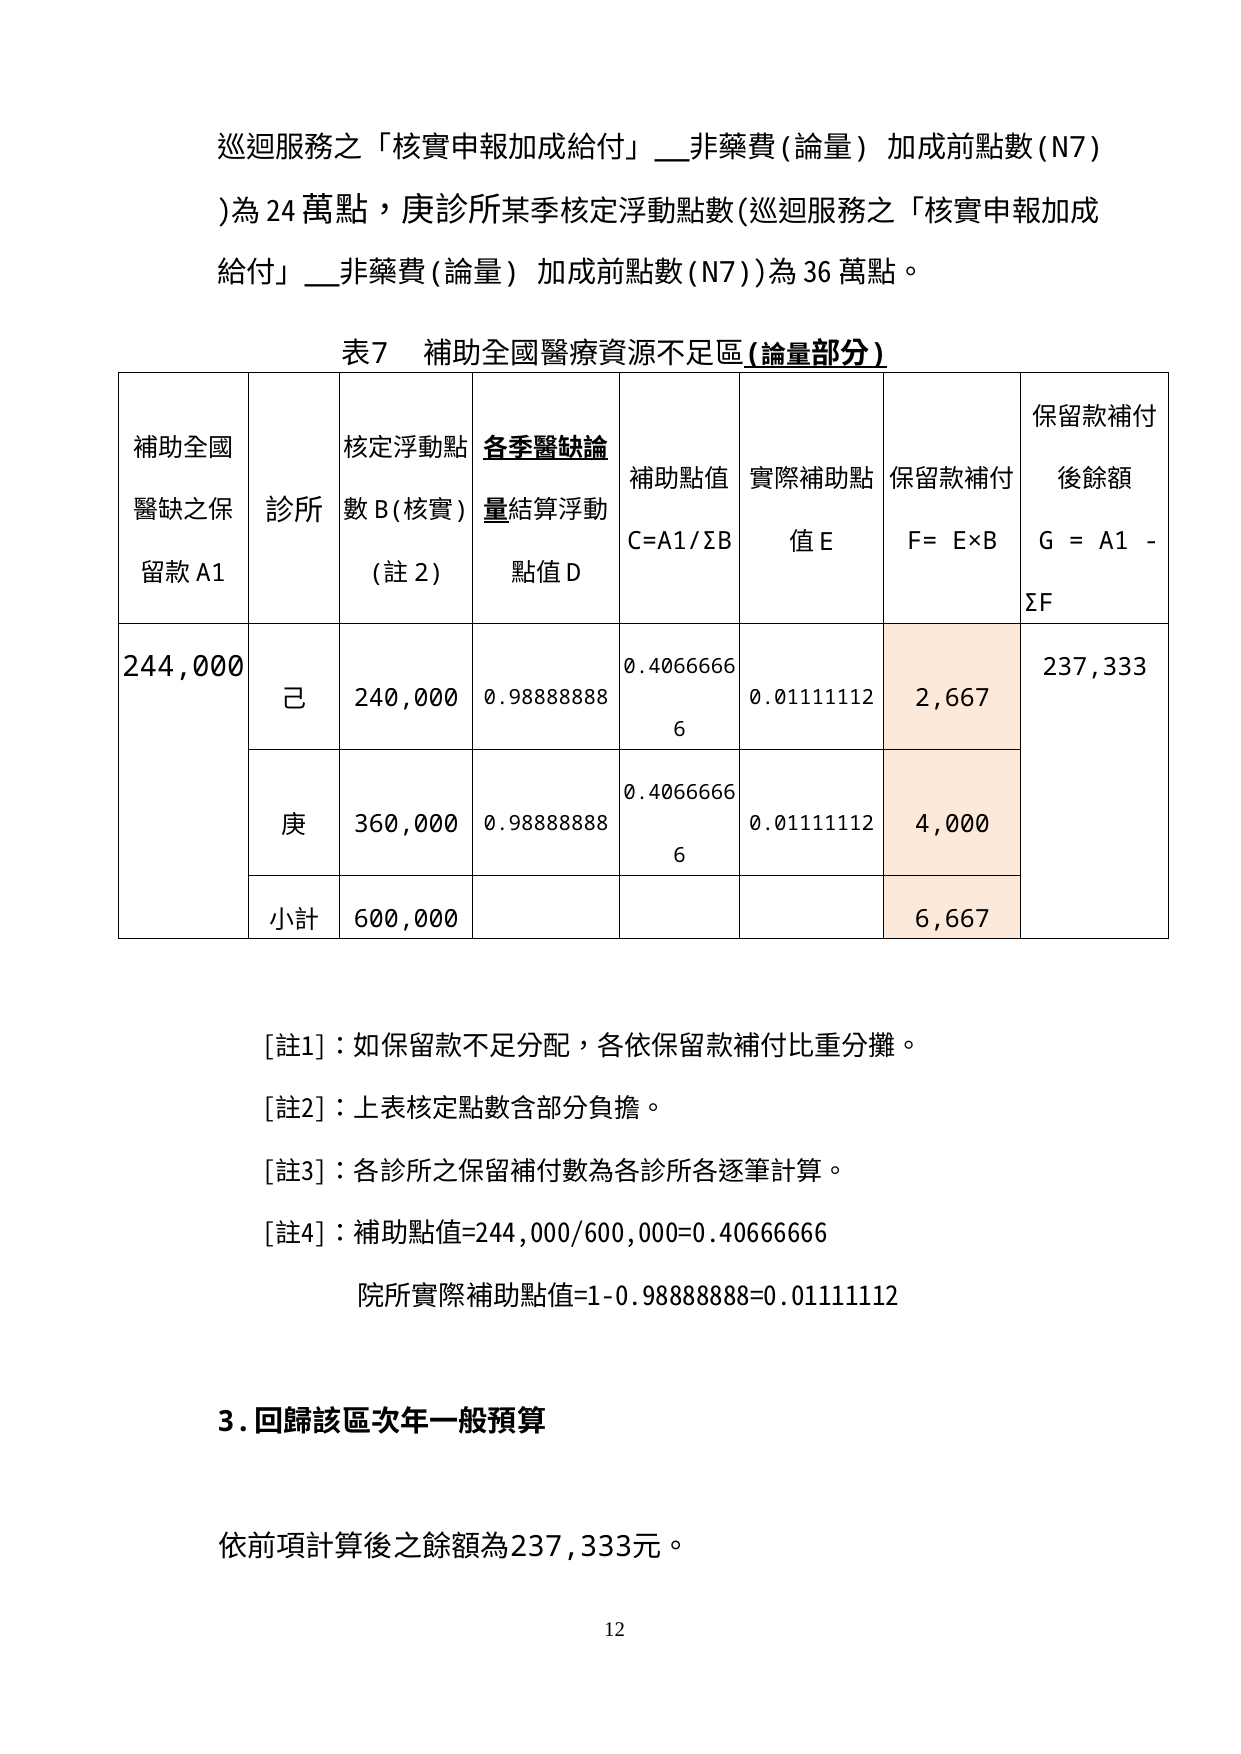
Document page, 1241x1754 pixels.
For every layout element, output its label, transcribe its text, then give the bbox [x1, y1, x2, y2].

table_cell 237,333 [1021, 624, 1168, 938]
table_cell 600,000 [340, 876, 472, 938]
table_cell 小計 [249, 876, 339, 938]
table_cell 244,000 [119, 624, 248, 938]
table_cell [740, 876, 883, 938]
table_cell 己 [249, 624, 339, 749]
table_cell 0.40666666 [620, 750, 739, 875]
table_header 實際補助點值E [740, 373, 883, 623]
table_cell [620, 876, 739, 938]
table_header 核定浮動點數B(核實)(註2) [340, 373, 472, 623]
table_cell 2,667 [884, 624, 1020, 749]
text 巡迴服務之「核實申報加成給付」__非藥費(論量) 加成前點數(N7))為24萬點，庚診所某季核定浮動點數(巡迴服務之「核實申報加成給付」__非藥費(論量) 加成前點數(N7))為36萬點。 [217, 103, 1110, 290]
table_cell 0.98888888 [473, 750, 619, 875]
list 回歸該區次年一般預算 [217, 1377, 1110, 1439]
table_cell 0.98888888 [473, 624, 619, 749]
table_cell 0.01111112 [740, 624, 883, 749]
text 院所實際補助點值=1-0.98888888=0.01111112 [263, 1252, 1110, 1314]
text 依前項計算後之餘額為237,333元。 [218, 1502, 1110, 1564]
table_cell 0.40666666 [620, 624, 739, 749]
table_cell 240,000 [340, 624, 472, 749]
table_header 保留款補付後餘額 G = A1 -ΣF [1021, 373, 1168, 623]
table_header 保留款補付F= E×B [884, 373, 1020, 623]
table_header 補助全國醫缺之保留款A1 [119, 373, 248, 623]
table_header 補助點值C=A1/ΣB [620, 373, 739, 623]
table_cell 6,667 [884, 876, 1020, 938]
table_cell 0.01111112 [740, 750, 883, 875]
text [註1]：如保留款不足分配，各依保留款補付比重分攤。 [263, 1002, 1110, 1064]
table_cell 4,000 [884, 750, 1020, 875]
table_header 診所 [249, 373, 339, 623]
text 表7 補助全國醫療資源不足區(論量部分) [118, 309, 1110, 372]
table_header 各季醫缺論量結算浮動點值D [473, 373, 619, 623]
table_cell [473, 876, 619, 938]
table_cell 360,000 [340, 750, 472, 875]
text [註3]：各診所之保留補付數為各診所各逐筆計算。 [263, 1127, 1110, 1189]
text [註4]：補助點值=244,000/600,000=0.40666666 [263, 1189, 1110, 1252]
text [註2]：上表核定點數含部分負擔。 [263, 1064, 1110, 1127]
table_cell 庚 [249, 750, 339, 875]
